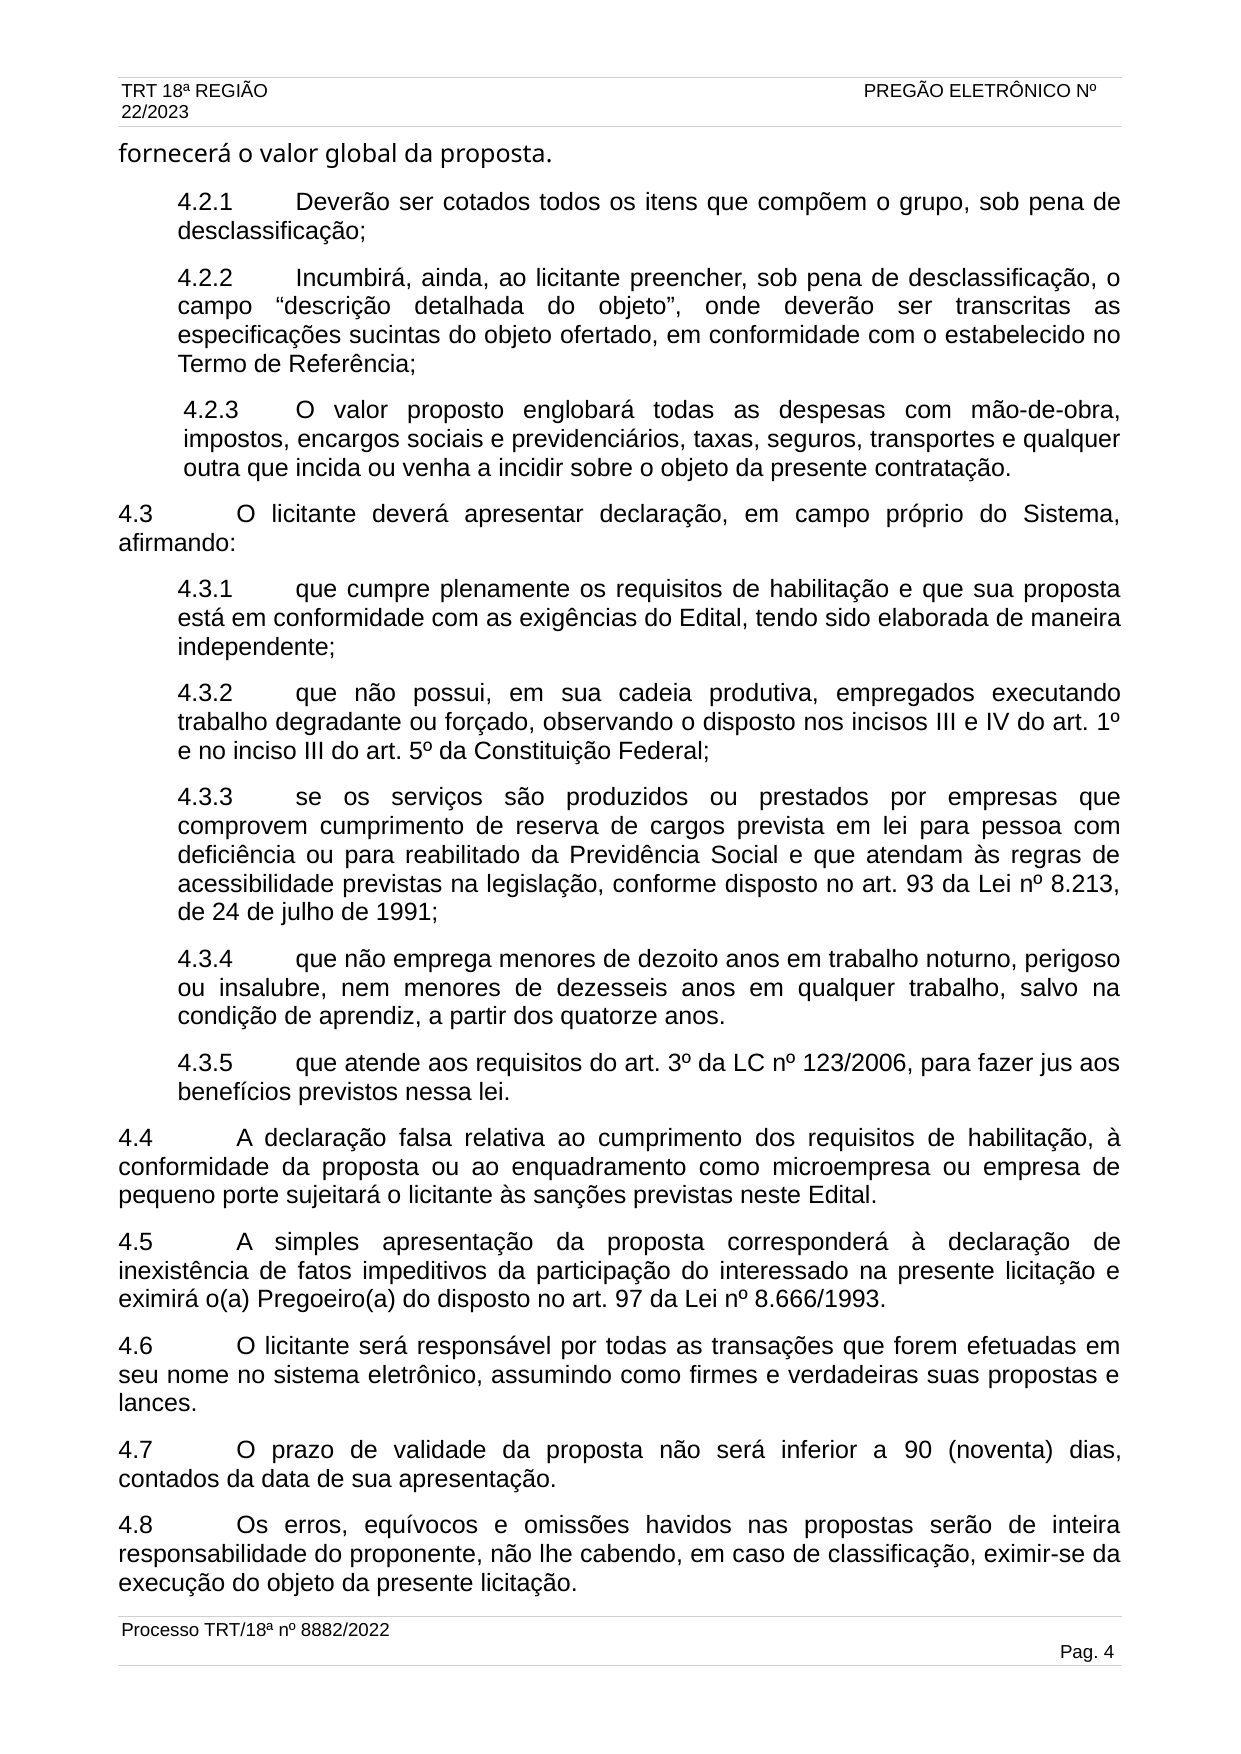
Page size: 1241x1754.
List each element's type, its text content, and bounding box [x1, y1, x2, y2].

text 4.4 A declaração falsa relativa ao cumprimento dos requisitos de habilitação, à conformidade da proposta ou ao enquadramento como microempresa ou empresa de pequeno porte sujeitará o licitante às sanções previstas neste Edital. [118, 1123, 1122, 1209]
list 4.6 O licitante será responsável por todas as transações que forem efetuadas em seu nome no sistema eletrônico, assumindo como firmes e verdadeiras suas propostas e lances. [118, 1331, 1122, 1417]
text 4.3.3 se os serviços são produzidos ou prestados por empresas que comprovem cumprimento de reserva de cargos prevista em lei para pessoa com deficiência ou para reabilitado da Previdência Social e que atendam às regras de acessibilidade previstas na legislação, conforme disposto no art. 93 da Lei nº 8.213, de 24 de julho de 1991; [177, 782, 1122, 926]
text 4.8 Os erros, equívocos e omissões havidos nas propostas serão de inteira responsabilidade do proponente, não lhe cabendo, em caso de classificação, eximir-se da execução do objeto da presente licitação. [118, 1510, 1122, 1596]
text 4.3.1 que cumpre plenamente os requisitos de habilitação e que sua proposta está em conformidade com as exigências do Edital, tendo sido elaborada de maneira independente; [177, 574, 1122, 661]
list 4.2.2 Incumbirá, ainda, ao licitante preencher, sob pena de desclassificação, o campo “descrição detalhada do objeto”, onde deverão ser transcritas as especificações sucintas do objeto ofertado, em conformidade com o estabelecido no Termo de Referência; [177, 262, 1122, 377]
text 4.3 O licitante deverá apresentar declaração, em campo próprio do Sistema, afirmando: [118, 499, 1122, 557]
list 4.2.3 O valor proposto englobará todas as despesas com mão-de-obra, impostos, encargos sociais e previdenciários, taxas, seguros, transportes e qualquer outra que incida ou venha a incidir sobre o objeto da presente contratação. [183, 395, 1122, 481]
text 4.3.5 que atende aos requisitos do art. 3º da LC nº 123/2006, para fazer jus aos benefícios previstos nessa lei. [177, 1048, 1122, 1105]
text 4.3.2 que não possui, em sua cadeia produtiva, empregados executando trabalho degradante ou forçado, observando o disposto nos incisos III e IV do art. 1º e no inciso III do art. 5º da Constituição Federal; [177, 678, 1122, 764]
text 4.3.4 que não emprega menores de dezoito anos em trabalho noturno, perigoso ou insalubre, nem menores de dezesseis anos em qualquer trabalho, salvo na condição de aprendiz, a partir dos quatorze anos. [177, 944, 1122, 1030]
text 4.7 O prazo de validade da proposta não será inferior a 90 (noventa) dias, contados da data de sua apresentação. [118, 1435, 1122, 1492]
list fornecerá o valor global da proposta. [118, 136, 1122, 169]
text 4.5 A simples apresentação da proposta corresponderá à declaração de inexistência de fatos impeditivos da participação do interessado na presente licitação e eximirá o(a) Pregoeiro(a) do disposto no art. 97 da Lei nº 8.666/1993. [118, 1227, 1122, 1313]
list 4.2.1 Deverão ser cotados todos os itens que compõem o grupo, sob pena de desclassificação; [177, 187, 1122, 245]
